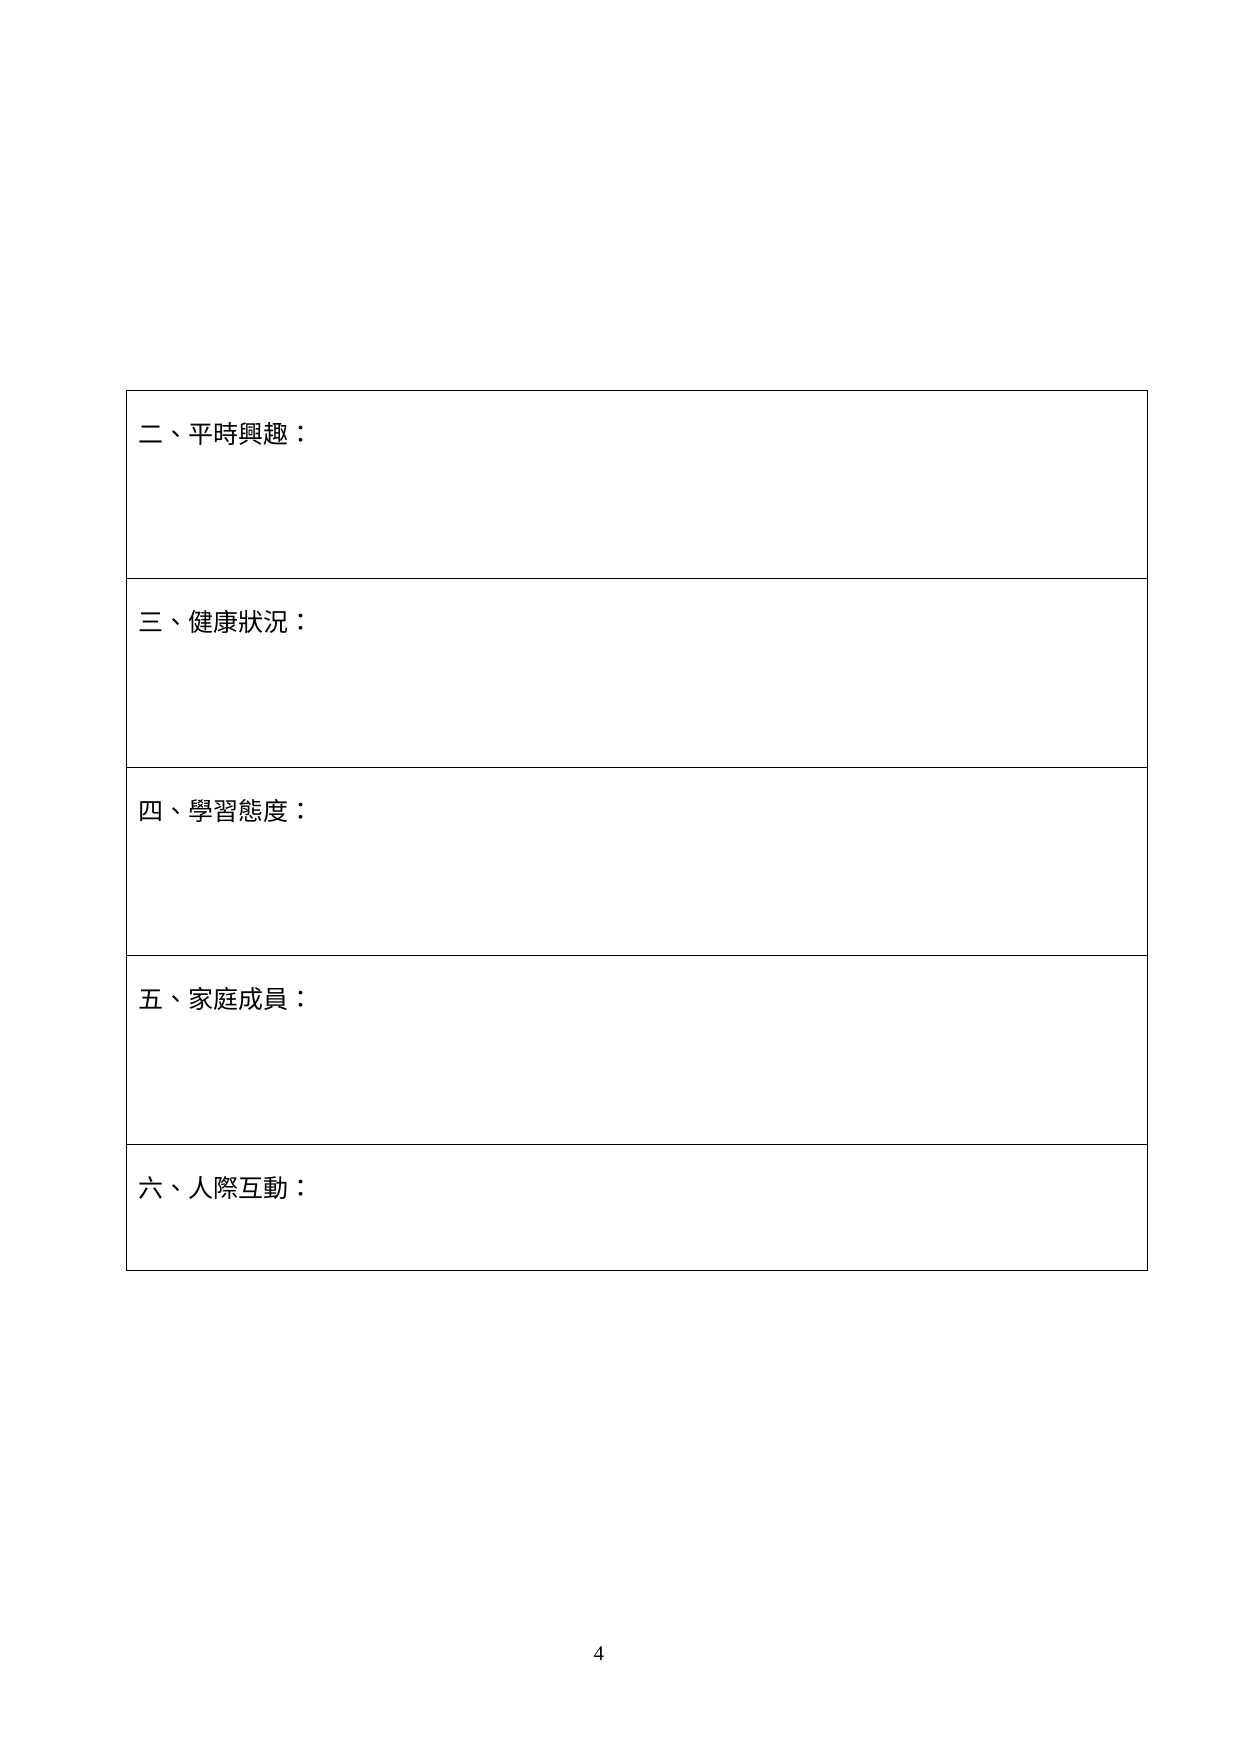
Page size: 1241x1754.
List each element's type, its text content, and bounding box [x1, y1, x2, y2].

table_cell 五、家庭成員： [127, 956, 1147, 1144]
table_cell 六、人際互動： [127, 1145, 1147, 1270]
table_cell 二、平時興趣： [127, 391, 1147, 578]
table_cell 三、健康狀況： [127, 579, 1147, 767]
table_cell 四、學習態度： [127, 768, 1147, 955]
